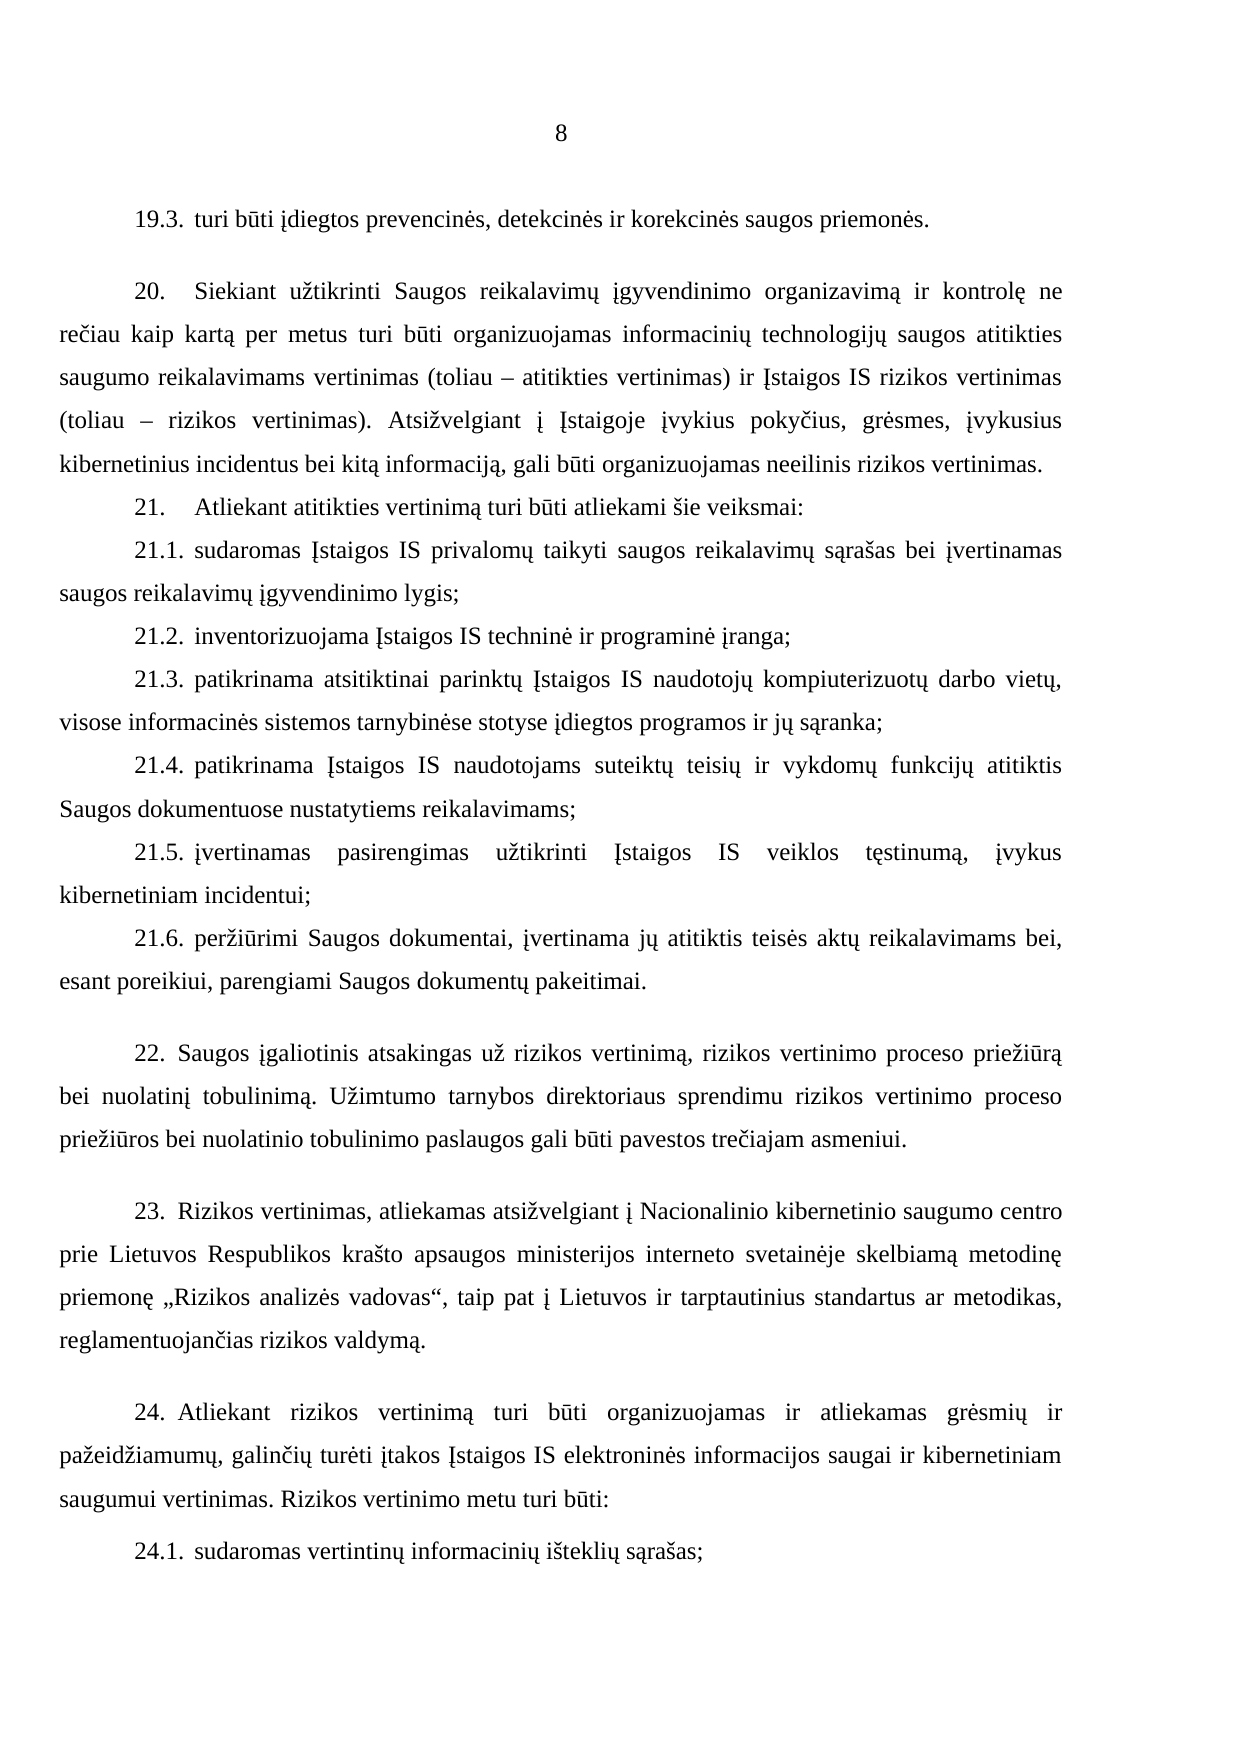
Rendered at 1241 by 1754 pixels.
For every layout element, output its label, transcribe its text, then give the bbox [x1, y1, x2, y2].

text 22. Saugos įgaliotinis atsakingas už rizikos vertinimą, rizikos vertinimo proceso priežiūrą bei nuolatinį tobulinimą. Užimtumo tarnybos direktoriaus sprendimu rizikos vertinimo proceso priežiūros bei nuolatinio tobulinimo paslaugos gali būti pavestos trečiajam asmeniui. [59, 1038, 1063, 1153]
text 19.3. turi būti įdiegtos prevencinės, detekcinės ir korekcinės saugos priemonės. [59, 204, 1063, 233]
text 21.4. patikrinama Įstaigos IS naudotojams suteiktų teisių ir vykdomų funkcijų atitiktis Saugos dokumentuose nustatytiems reikalavimams; [59, 751, 1063, 822]
text 20. Siekiant užtikrinti Saugos reikalavimų įgyvendinimo organizavimą ir kontrolę ne rečiau kaip kartą per metus turi būti organizuojamas informacinių technologijų saugos atitikties saugumo reikalavimams vertinimas (toliau – atitikties vertinimas) ir Įstaigos IS rizikos vertinimas (toliau – rizikos vertinimas). Atsižvelgiant į Įstaigoje įvykius pokyčius, grėsmes, įvykusius kibernetinius incidentus bei kitą informaciją, gali būti organizuojamas neeilinis rizikos vertinimas. [59, 276, 1063, 477]
text 21.3. patikrinama atsitiktinai parinktų Įstaigos IS naudotojų kompiuterizuotų darbo vietų, visose informacinės sistemos tarnybinėse stotyse įdiegtos programos ir jų sąranka; [59, 664, 1063, 736]
text 21. Atliekant atitikties vertinimą turi būti atliekami šie veiksmai: [59, 492, 1063, 521]
text 21.2. inventorizuojama Įstaigos IS techninė ir programinė įranga; [59, 621, 1063, 650]
text 21.5. įvertinamas pasirengimas užtikrinti Įstaigos IS veiklos tęstinumą, įvykus kibernetiniam incidentui; [59, 837, 1063, 909]
text 21.1. sudaromas Įstaigos IS privalomų taikyti saugos reikalavimų sąrašas bei įvertinamas saugos reikalavimų įgyvendinimo lygis; [59, 535, 1063, 607]
text 23. Rizikos vertinimas, atliekamas atsižvelgiant į Nacionalinio kibernetinio saugumo centro prie Lietuvos Respublikos krašto apsaugos ministerijos interneto svetainėje skelbiamą metodinę priemonę „Rizikos analizės vadovas“, taip pat į Lietuvos ir tarptautinius standartus ar metodikas, reglamentuojančias rizikos valdymą. [59, 1196, 1063, 1354]
text 24.1. sudaromas vertintinų informacinių išteklių sąrašas; [59, 1536, 1063, 1565]
text 21.6. peržiūrimi Saugos dokumentai, įvertinama jų atitiktis teisės aktų reikalavimams bei, esant poreikiui, parengiami Saugos dokumentų pakeitimai. [59, 923, 1063, 995]
text 24. Atliekant rizikos vertinimą turi būti organizuojamas ir atliekamas grėsmių ir pažeidžiamumų, galinčių turėti įtakos Įstaigos IS elektroninės informacijos saugai ir kibernetiniam saugumui vertinimas. Rizikos vertinimo metu turi būti: [59, 1397, 1063, 1512]
